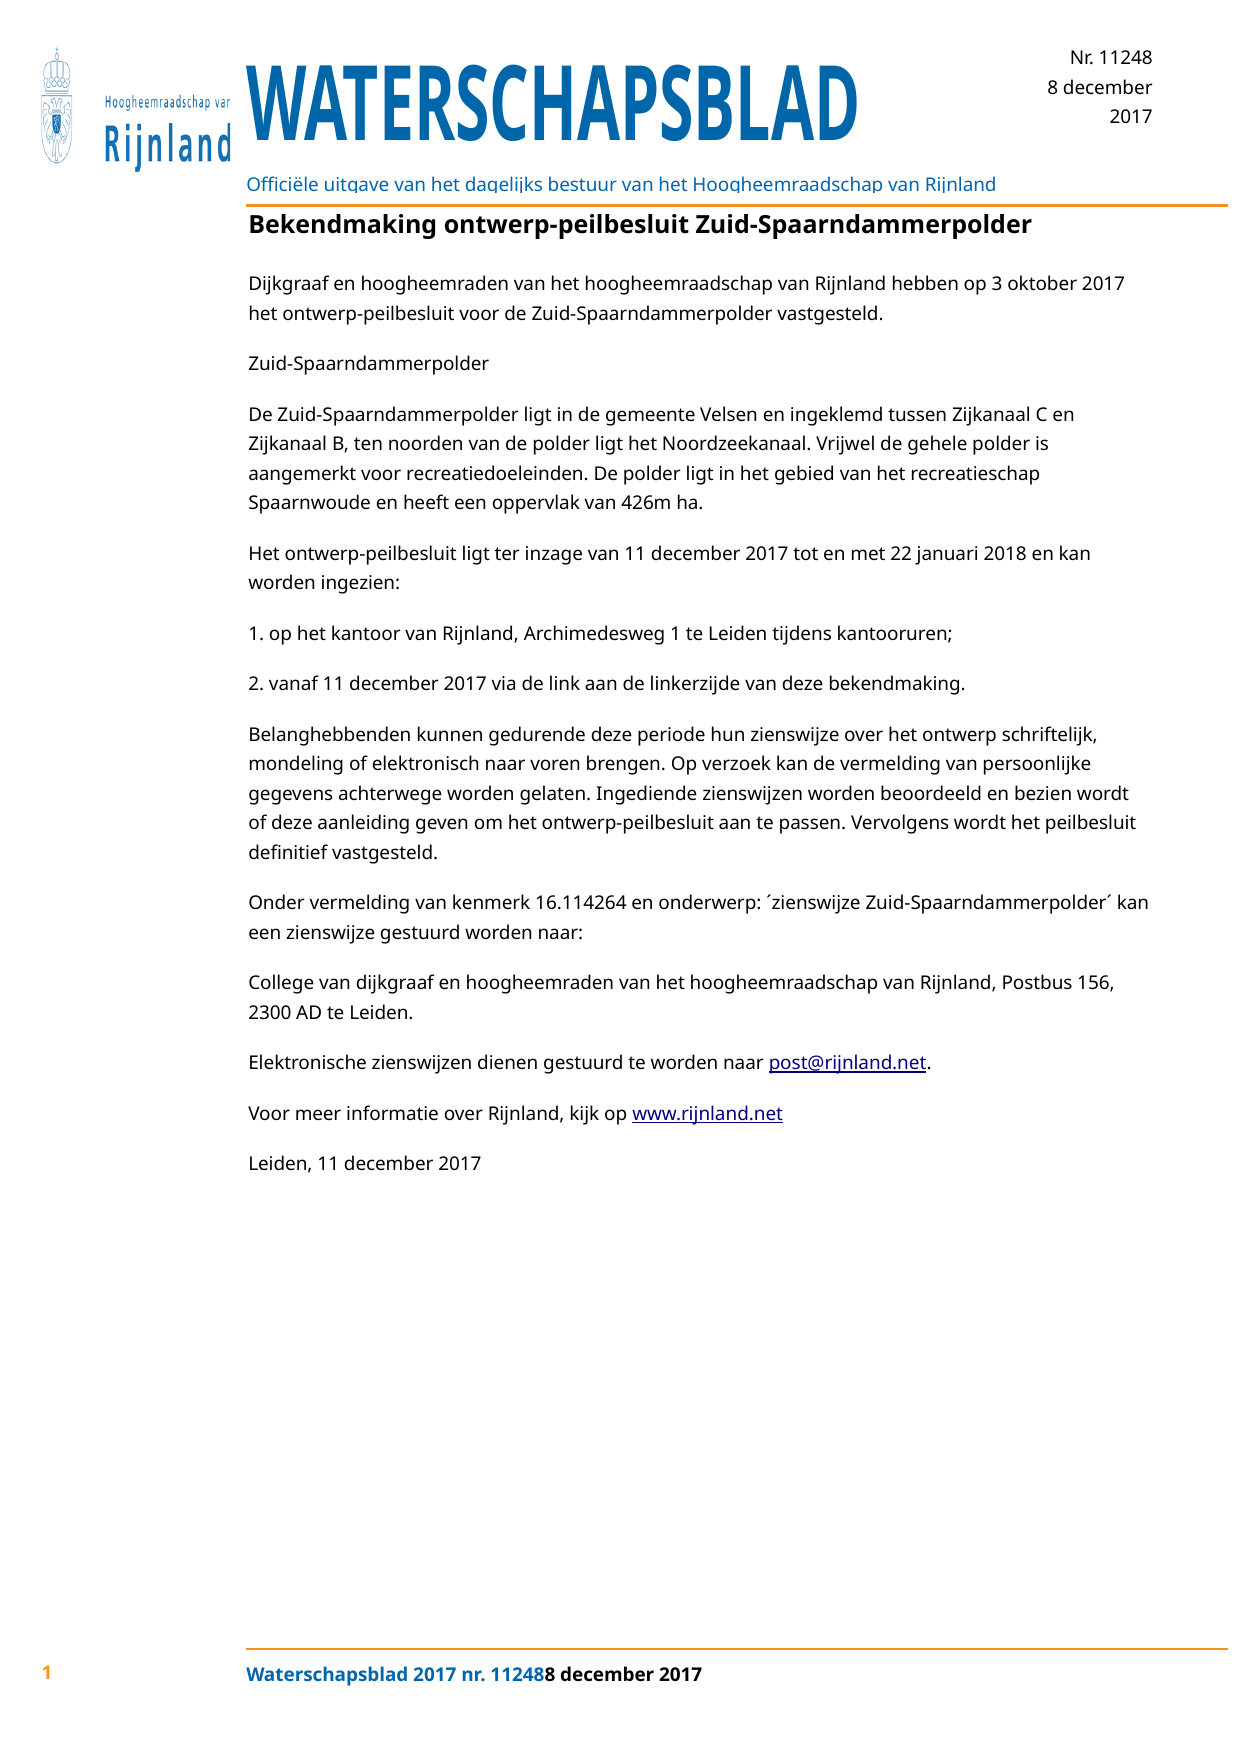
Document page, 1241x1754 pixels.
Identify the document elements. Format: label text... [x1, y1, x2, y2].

text Zuid-Spaarndammerpolder [248, 350, 1152, 376]
text Voor meer informatie over Rijnland, kijk op www.rijnland.net [248, 1100, 1152, 1126]
text Het ontwerp-peilbesluit ligt ter inzage van 11 december 2017 tot en met 22 januari 2018 en kan worden ingezien: [248, 540, 1152, 595]
text De Zuid-Spaarndammerpolder ligt in de gemeente Velsen en ingeklemd tussen Zijkanaal C en Zijkanaal B, ten noorden van de polder ligt het Noordzeekanaal. Vrijwel de gehele polder is aangemerkt voor recreatiedoeleinden. De polder ligt in het gebied van het recreatieschap Spaarnwoude en heeft een oppervlak van 426m ha. [248, 401, 1152, 515]
text 2. vanaf 11 december 2017 via de link aan de linkerzijde van deze bekendmaking. [248, 670, 1152, 696]
text Leiden, 11 december 2017 [248, 1150, 1152, 1176]
text Dijkgraaf en hoogheemraden van het hoogheemraadschap van Rijnland hebben op 3 oktober 2017 het ontwerp-peilbesluit voor de Zuid-Spaarndammerpolder vastgesteld. [248, 270, 1152, 326]
text Onder vermelding van kenmerk 16.114264 en onderwerp: ´zienswijze Zuid-Spaarndammerpolder´ kan een zienswijze gestuurd worden naar: [248, 889, 1152, 945]
text College van dijkgraaf en hoogheemraden van het hoogheemraadschap van Rijnland, Postbus 156, 2300 AD te Leiden. [248, 969, 1152, 1025]
text Belanghebbenden kunnen gedurende deze periode hun zienswijze over het ontwerp schriftelijk, mondeling of elektronisch naar voren brengen. Op verzoek kan de vermelding van persoonlijke gegevens achterwege worden gelaten. Ingediende zienswijzen worden beoordeeld en bezien wordt of deze aanleiding geven om het ontwerp-peilbesluit aan te passen. Vervolgens wordt het peilbesluit definitief vastgesteld. [248, 721, 1152, 865]
text Elektronische zienswijzen dienen gestuurd te worden naar post@rijnland.net. [248, 1049, 1152, 1075]
picture [41, 47, 231, 172]
text 1. op het kantoor van Rijnland, Archimedesweg 1 te Leiden tijdens kantooruren; [248, 620, 1152, 646]
text Bekendmaking ontwerp-peilbesluit Zuid-Spaarndammerpolder [248, 207, 1152, 241]
